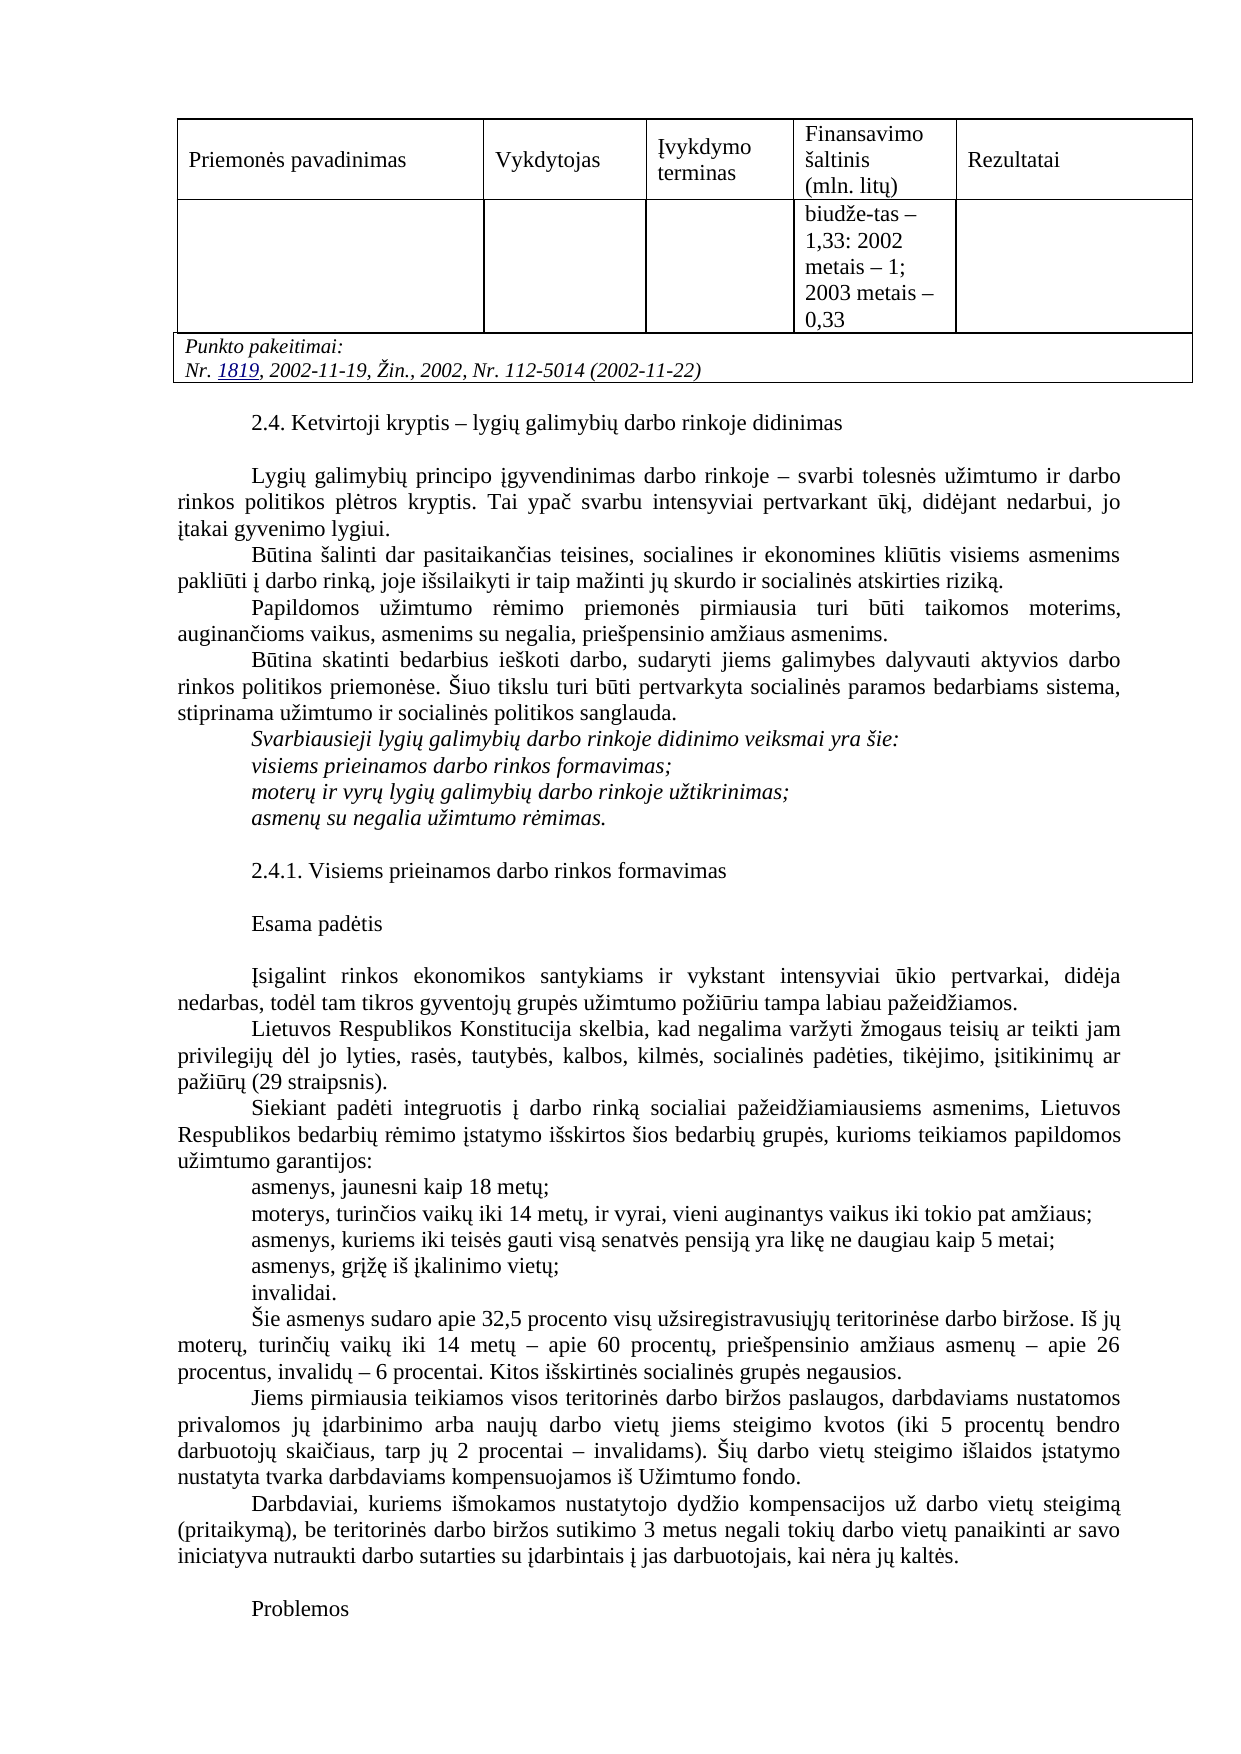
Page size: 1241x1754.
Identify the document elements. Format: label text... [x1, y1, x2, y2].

list asmenys, jaunesni kaip 18 metų; [177, 1173, 1122, 1200]
text 2.4. Ketvirtoji kryptis – lygių galimybių darbo rinkoje didinimas [177, 409, 1122, 436]
text Jiems pirmiausia teikiamos visos teritorinės darbo biržos paslaugos, darbdaviams nustatomos privalomos jų įdarbinimo arba naujų darbo vietų jiems steigimo kvotos (iki 5 procentų bendro darbuotojų skaičiaus, tarp jų 2 procentai – invalidams). Šių darbo vietų steigimo išlaidos įstatymo nustatyta tvarka darbdaviams kompensuojamos iš Užimtumo fondo. [177, 1384, 1122, 1490]
list asmenys, kuriems iki teisės gauti visą senatvės pensiją yra likę ne daugiau kaip 5 metai; [177, 1226, 1122, 1252]
text Būtina šalinti dar pasitaikančias teisines, socialines ir ekonomines kliūtis visiems asmenims pakliūti į darbo rinką, joje išsilaikyti ir taip mažinti jų skurdo ir socialinės atskirties riziką. [177, 541, 1122, 594]
text Problemos [177, 1595, 1122, 1621]
table_cell [178, 200, 483, 332]
table_header Priemonės pavadinimas [178, 120, 483, 199]
text Būtina skatinti bedarbius ieškoti darbo, sudaryti jiems galimybes dalyvauti aktyvios darbo rinkos politikos priemonėse. Šiuo tikslu turi būti pertvarkyta socialinės paramos bedarbiams sistema, stiprinama užimtumo ir socialinės politikos sanglauda. [177, 646, 1122, 725]
table_cell Punkto pakeitimai: Nr. 1819, 2002-11-19, Žin., 2002, Nr. 112-5014 (2002-11-22) [174, 333, 1192, 382]
text asmenų su negalia užimtumo rėmimas. [177, 804, 1122, 831]
text visiems prieinamos darbo rinkos formavimas; [177, 752, 1122, 778]
list 2.4.1. Visiems prieinamos darbo rinkos formavimas [177, 857, 1122, 883]
text moterų ir vyrų lygių galimybių darbo rinkoje užtikrinimas; [177, 778, 1122, 804]
list moterys, turinčios vaikų iki 14 metų, ir vyrai, vieni auginantys vaikus iki tokio pat amžiaus; [177, 1200, 1122, 1226]
table_header Vykdytojas [484, 120, 646, 199]
table_cell [485, 200, 645, 332]
table_cell [957, 200, 1192, 332]
text Darbdaviai, kuriems išmokamos nustatytojo dydžio kompensacijos už darbo vietų steigimą (pritaikymą), be teritorinės darbo biržos sutikimo 3 metus negali tokių darbo vietų panaikinti ar savo iniciatyva nutraukti darbo sutarties su įdarbintais į jas darbuotojais, kai nėra jų kaltės. [177, 1490, 1122, 1569]
text Papildomos užimtumo rėmimo priemonės pirmiausia turi būti taikomos moterims, auginančioms vaikus, asmenims su negalia, priešpensinio amžiaus asmenims. [177, 594, 1122, 646]
table_header Rezultatai [957, 120, 1192, 199]
text Įsigalint rinkos ekonomikos santykiams ir vykstant intensyviai ūkio pertvarkai, didėja nedarbas, todėl tam tikros gyventojų grupės užimtumo požiūriu tampa labiau pažeidžiamos. [177, 963, 1122, 1015]
text Šie asmenys sudaro apie 32,5 procento visų užsiregistravusiųjų teritorinėse darbo biržose. Iš jų moterų, turinčių vaikų iki 14 metų – apie 60 procentų, priešpensinio amžiaus asmenų – apie 26 procentus, invalidų – 6 procentai. Kitos išskirtinės socialinės grupės negausios. [177, 1305, 1122, 1384]
text Svarbiausieji lygių galimybių darbo rinkoje didinimo veiksmai yra šie: [177, 725, 1122, 752]
list Siekiant padėti integruotis į darbo rinką socialiai pažeidžiamiausiems asmenims, Lietuvos Respublikos bedarbių rėmimo įstatymo išskirtos šios bedarbių grupės, kurioms teikiamos papildomos užimtumo garantijos: [177, 1094, 1122, 1173]
text Lygių galimybių principo įgyvendinimas darbo rinkoje – svarbi tolesnės užimtumo ir darbo rinkos politikos plėtros kryptis. Tai ypač svarbu intensyviai pertvarkant ūkį, didėjant nedarbui, jo įtakai gyvenimo lygiui. [177, 462, 1122, 541]
table_cell [647, 200, 793, 332]
table_header Įvykdymo terminas [647, 120, 793, 199]
list invalidai. [177, 1279, 1122, 1305]
list asmenys, grįžę iš įkalinimo vietų; [177, 1252, 1122, 1279]
text Esama padėtis [177, 910, 1122, 936]
table_header Finansavimo šaltinis (mln. litų) [794, 120, 956, 199]
list Lietuvos Respublikos Konstitucija skelbia, kad negalima varžyti žmogaus teisių ar teikti jam privilegijų dėl jo lyties, rasės, tautybės, kalbos, kilmės, socialinės padėties, tikėjimo, įsitikinimų ar pažiūrų (29 straipsnis). [177, 1015, 1122, 1094]
table_cell biudže-tas – 1,33: 2002 metais – 1; 2003 metais – 0,33 [795, 200, 955, 332]
